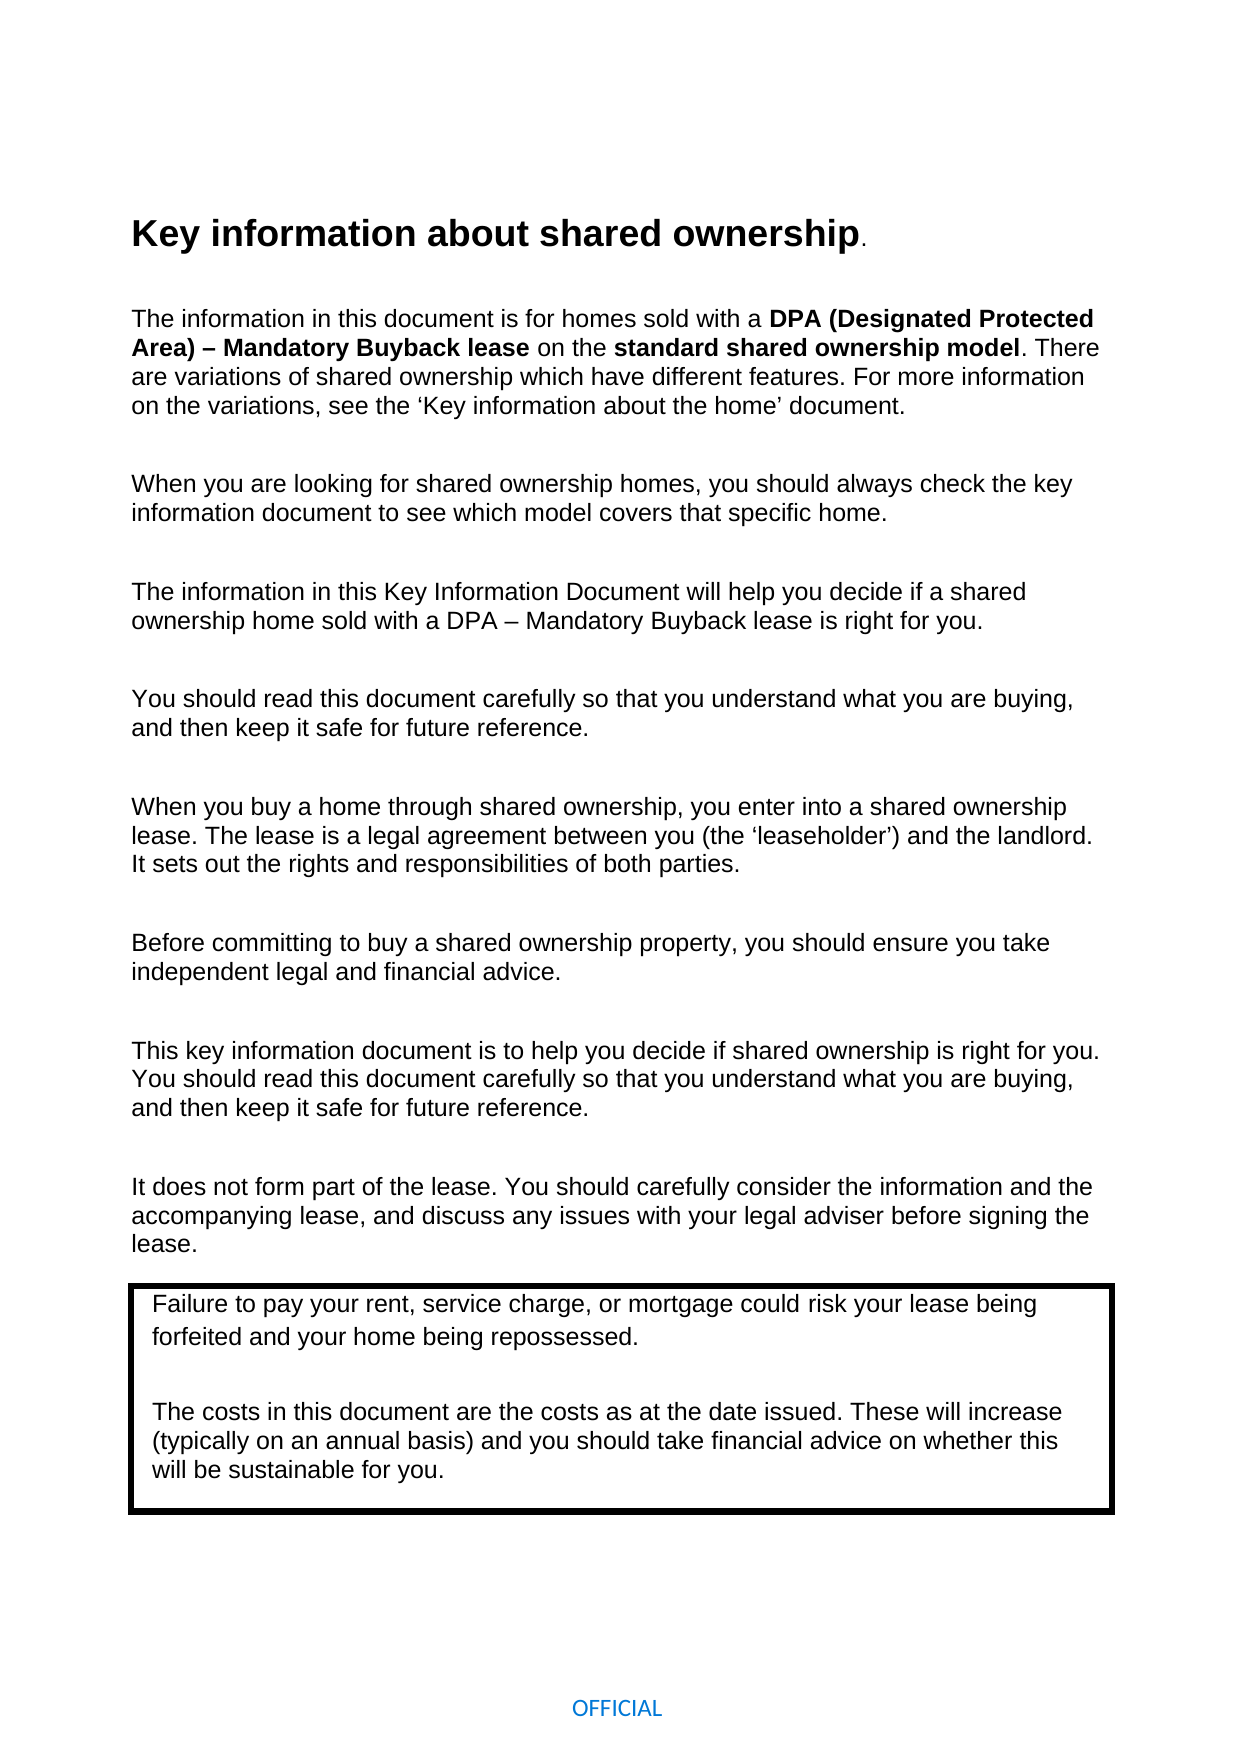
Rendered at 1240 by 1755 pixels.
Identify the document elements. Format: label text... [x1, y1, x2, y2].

text When you are looking for shared ownership homes, you should always check the key information document to see which model covers that specific home. [131, 469, 1106, 527]
text Key information about shared ownership. [131, 211, 1106, 254]
text When you buy a home through shared ownership, you enter into a shared ownership lease. The lease is a legal agreement between you (the ‘leaseholder’) and the landlord. It sets out the rights and responsibilities of both parties. [131, 792, 1106, 878]
text It does not form part of the lease. You should carefully consider the information and the accompanying lease, and discuss any issues with your legal adviser before signing the lease. [131, 1172, 1106, 1258]
text The information in this Key Information Document will help you decide if a shared ownership home sold with a DPA – Mandatory Buyback lease is right for you. [131, 577, 1106, 634]
text You should read this document carefully so that you understand what you are buying, and then keep it safe for future reference. [131, 684, 1106, 742]
table_header Failure to pay your rent, service charge, or mortgage could risk your lease being forfeited and your home being repossessed. The costs in this document are the costs as at the date issued. These will increase (typically on an annual basis) and you should take financial advice on whether this will be sustainable for you. [134, 1289, 1109, 1508]
text Before committing to buy a shared ownership property, you should ensure you take independent legal and financial advice. [131, 928, 1106, 986]
text The information in this document is for homes sold with a DPA (Designated Protected Area) – Mandatory Buyback lease on the standard shared ownership model. There are variations of shared ownership which have different features. For more information on the variations, see the ‘Key information about the home’ document. [131, 304, 1106, 419]
text This key information document is to help you decide if shared ownership is right for you. You should read this document carefully so that you understand what you are buying, and then keep it safe for future reference. [131, 1036, 1106, 1122]
